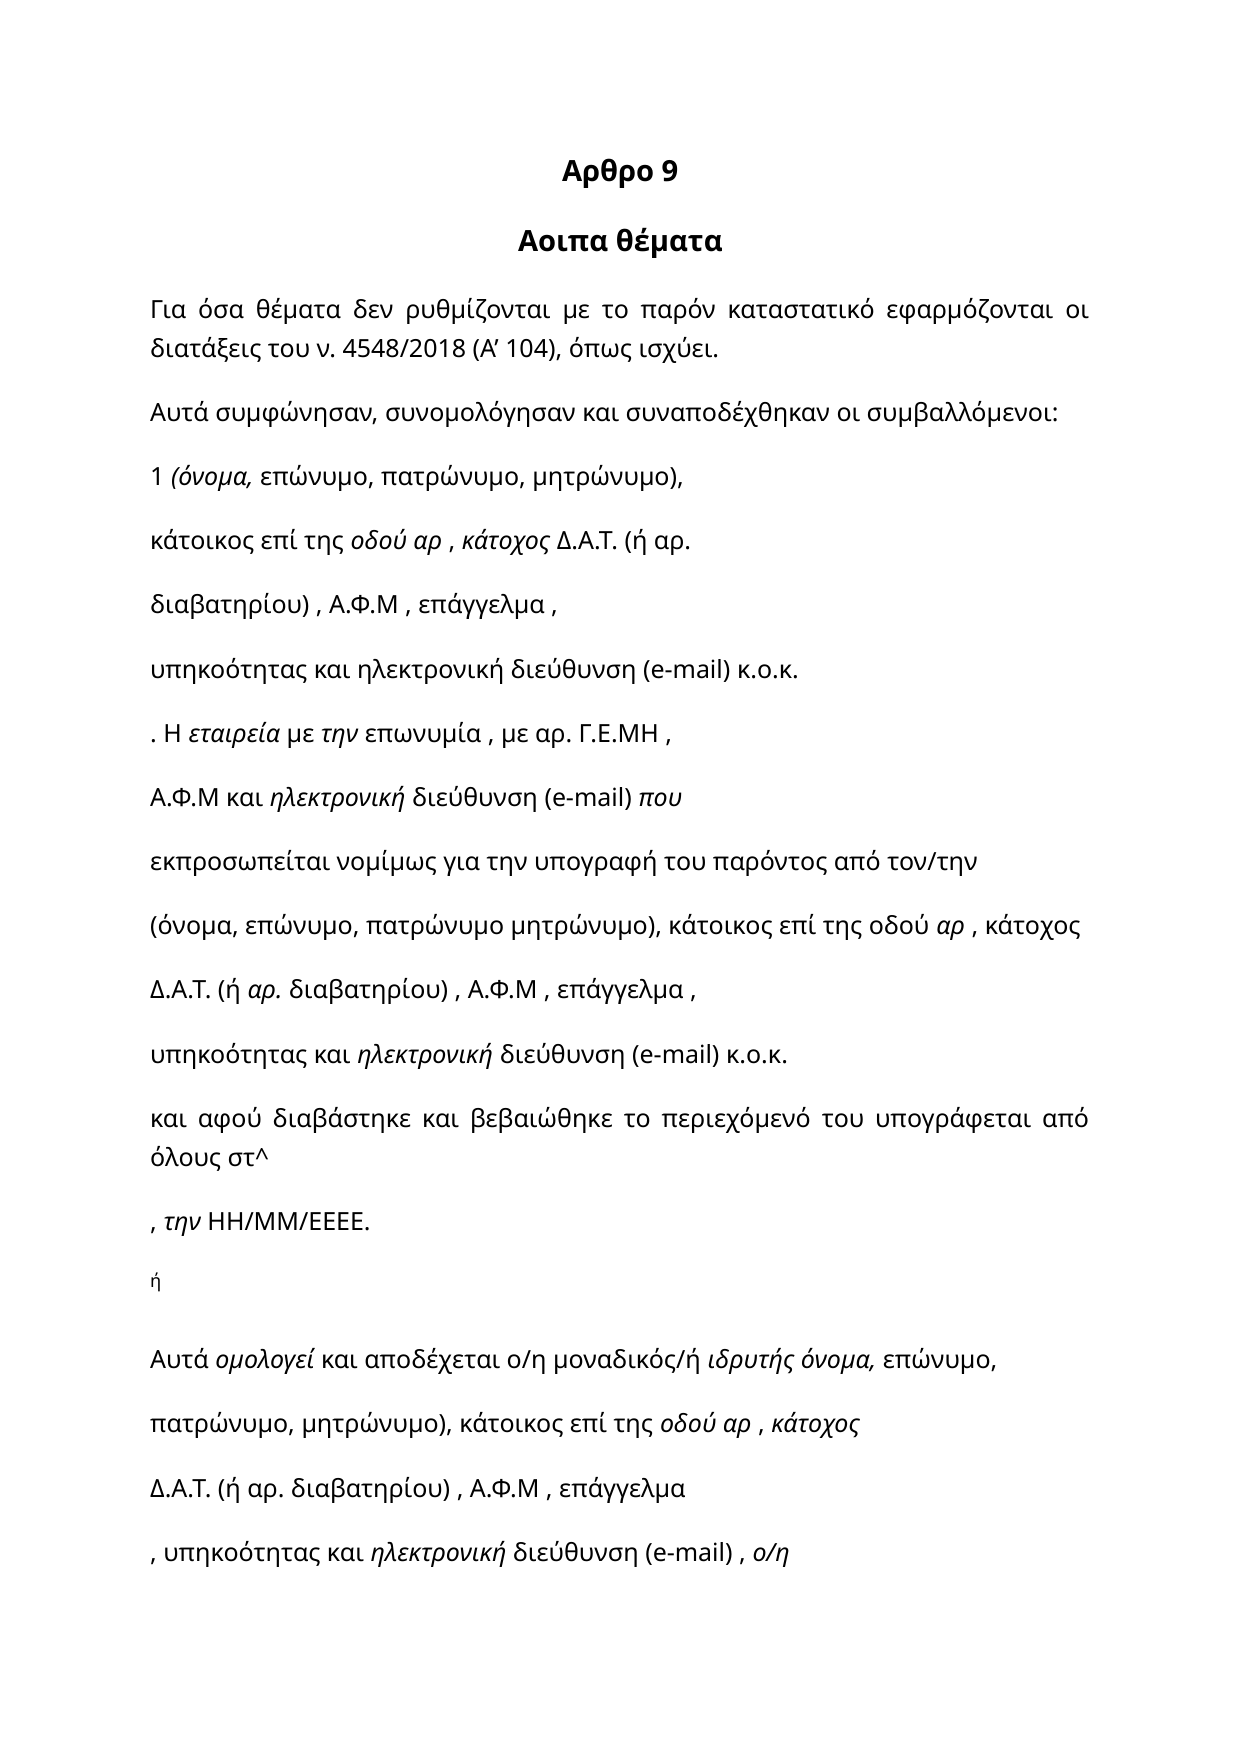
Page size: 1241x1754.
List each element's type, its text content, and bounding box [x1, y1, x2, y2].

text . Η εταιρεία με την επωνυμία , με αρ. Γ.Ε.ΜΗ , [150, 715, 1090, 749]
text Δ.Α.Τ. (ή αρ. διαβατηρίου) , Α.Φ.Μ , επάγγελμα [150, 1470, 1090, 1504]
text (όνομα, επώνυμο, πατρώνυμο μητρώνυμο), κάτοικος επί της οδού αρ , κάτοχος [150, 908, 1090, 942]
text 1 (όνομα, επώνυμο, πατρώνυμο, μητρώνυμο), [150, 459, 1090, 493]
text και αφού διαβάστηκε και βεβαιώθηκε το περιεχόμενό του υπογράφεται από όλους στ^ [150, 1100, 1090, 1174]
text ή [150, 1268, 1090, 1311]
text Α.Φ.Μ και ηλεκτρονική διεύθυνση (e-mail) που [150, 779, 1090, 814]
text , υπηκοότητας και ηλεκτρονική διεύθυνση (e-mail) , ο/η [150, 1534, 1090, 1568]
text Δ.Α.Τ. (ή αρ. διαβατηρίου) , Α.Φ.Μ , επάγγελμα , [150, 972, 1090, 1006]
text Για όσα θέματα δεν ρυθμίζονται με το παρόν καταστατικό εφαρμόζονται οι διατάξεις του ν. 4548/2018 (Α’ 104), όπως ισχύει. [150, 291, 1090, 364]
text πατρώνυμο, μητρώνυμο), κάτοικος επί της οδού αρ , κάτοχος [150, 1406, 1090, 1440]
text υπηκοότητας και ηλεκτρονική διεύθυνση (e-mail) κ.ο.κ. [150, 1036, 1090, 1070]
text κάτοικος επί της οδού αρ , κάτοχος Δ.Α.Τ. (ή αρ. [150, 523, 1090, 557]
text εκπροσωπείται νομίμως για την υπογραφή του παρόντος από τον/την [150, 844, 1090, 878]
text , την ΗΗ/ΜΜ/ΕΕΕΕ. [150, 1204, 1090, 1238]
text διαβατηρίου) , Α.Φ.Μ , επάγγελμα , [150, 587, 1090, 621]
subtitle Αρθρο 9 [150, 150, 1090, 190]
text Αυτά ομολογεί και αποδέχεται ο/η μοναδικός/ή ιδρυτής όνομα, επώνυμο, [150, 1342, 1090, 1376]
subtitle Αοιπα θέματα [150, 221, 1090, 260]
text Αυτά συμφώνησαν, συνομολόγησαν και συναποδέχθηκαν οι συμβαλλόμενοι: [150, 394, 1090, 429]
text υπηκοότητας και ηλεκτρονική διεύθυνση (e-mail) κ.ο.κ. [150, 651, 1090, 685]
